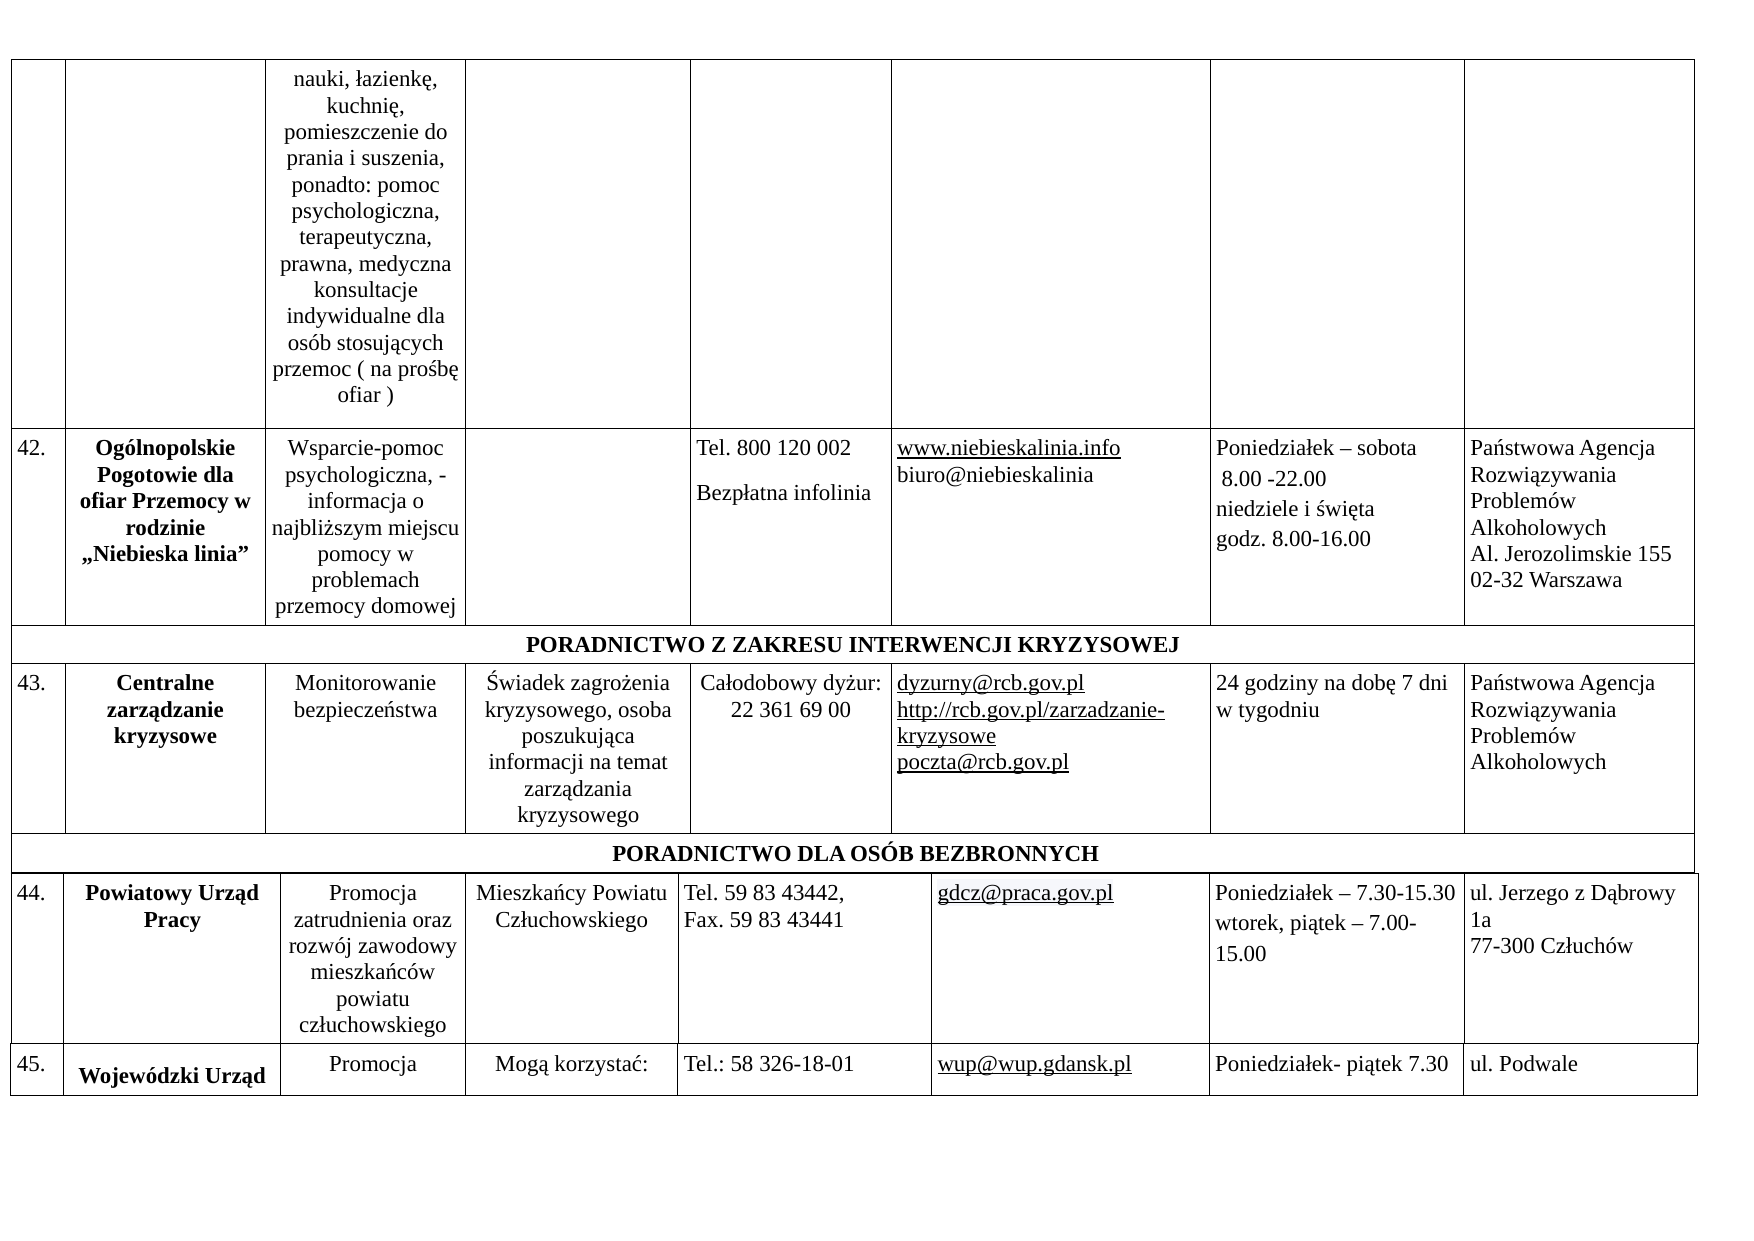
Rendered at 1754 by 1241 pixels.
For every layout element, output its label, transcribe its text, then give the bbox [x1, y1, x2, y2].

table_cell [892, 60, 1210, 428]
table_cell [466, 60, 690, 428]
table_cell Monitorowanie bezpieczeństwa [266, 664, 465, 833]
table_cell 45. [11, 1044, 63, 1094]
table_cell Całodobowy dyżur: 22 361 69 00 [691, 664, 891, 833]
table_header Tel. 59 83 43442, Fax. 59 83 43441 [679, 874, 931, 1043]
table_header gdcz@praca.gov.pl [932, 874, 1209, 1043]
table_cell Państwowa Agencja Rozwiązywania Problemów Alkoholowych [1465, 664, 1694, 833]
table_cell Tel.: 58 326-18-01 [678, 1044, 931, 1094]
table_cell Ogólnopolskie Pogotowie dla ofiar Przemocy w rodzinie „Niebieska linia” [66, 429, 265, 625]
table_cell [1211, 60, 1464, 428]
table_cell [66, 60, 265, 428]
table_cell Tel. 800 120 002 Bezpłatna infolinia [691, 429, 891, 625]
table_cell Wojewódzki Urząd [64, 1044, 280, 1094]
table_cell www.niebieskalinia.info biuro@niebieskalinia [892, 429, 1210, 625]
table_cell dyzurny@rcb.gov.pl http://rcb.gov.pl/zarzadzanie-kryzysowe poczta@rcb.gov.pl [892, 664, 1210, 833]
table_cell Państwowa Agencja Rozwiązywania Problemów Alkoholowych Al. Jerozolimskie 155 02-32 Warszawa [1465, 429, 1694, 625]
table_cell 42. [12, 429, 65, 625]
table_cell 24 godziny na dobę 7 dni w tygodniu [1211, 664, 1464, 833]
table_cell [12, 60, 65, 428]
table_cell [691, 60, 891, 428]
table_cell 43. [12, 664, 65, 833]
table_cell Świadek zagrożenia kryzysowego, osoba poszukująca informacji na temat zarządzania kryzysowego [466, 664, 690, 833]
table_cell [1465, 60, 1694, 428]
table_cell PORADNICTWO Z ZAKRESU INTERWENCJI KRYZYSOWEJ [12, 626, 1694, 663]
table_header Mieszkańcy Powiatu Człuchowskiego [466, 874, 678, 1043]
table_header Powiatowy Urząd Pracy [64, 874, 280, 1043]
table_header Poniedziałek – 7.30-15.30 wtorek, piątek – 7.00- 15.00 [1210, 874, 1464, 1043]
table_cell Poniedziałek- piątek 7.30 [1210, 1044, 1463, 1094]
table_header ul. Jerzego z Dąbrowy 1a 77-300 Człuchów [1465, 874, 1698, 1043]
table_cell ul. Podwale [1464, 1044, 1697, 1094]
table_header 44. [12, 874, 63, 1043]
table_cell PORADNICTWO DLA OSÓB BEZBRONNYCH [12, 834, 1694, 872]
table_cell Promocja [281, 1044, 465, 1094]
table_cell Mogą korzystać: [466, 1044, 677, 1094]
table_header Promocja zatrudnienia oraz rozwój zawodowy mieszkańców powiatu człuchowskiego [281, 874, 465, 1043]
table_cell wup@wup.gdansk.pl [932, 1044, 1209, 1094]
table_cell nauki, łazienkę, kuchnię, pomieszczenie do prania i suszenia, ponadto: pomoc psychologiczna, terapeutyczna, prawna, medyczna konsultacje indywidualne dla osób stosujących przemoc ( na prośbę ofiar ) [266, 60, 465, 428]
table_cell Centralne zarządzanie kryzysowe [66, 664, 265, 833]
table_cell [466, 429, 690, 625]
table_cell Wsparcie-pomoc psychologiczna, -informacja o najbliższym miejscu pomocy w problemach przemocy domowej [266, 429, 465, 625]
table_cell Poniedziałek – sobota 8.00 -22.00 niedziele i święta godz. 8.00-16.00 [1211, 429, 1464, 625]
